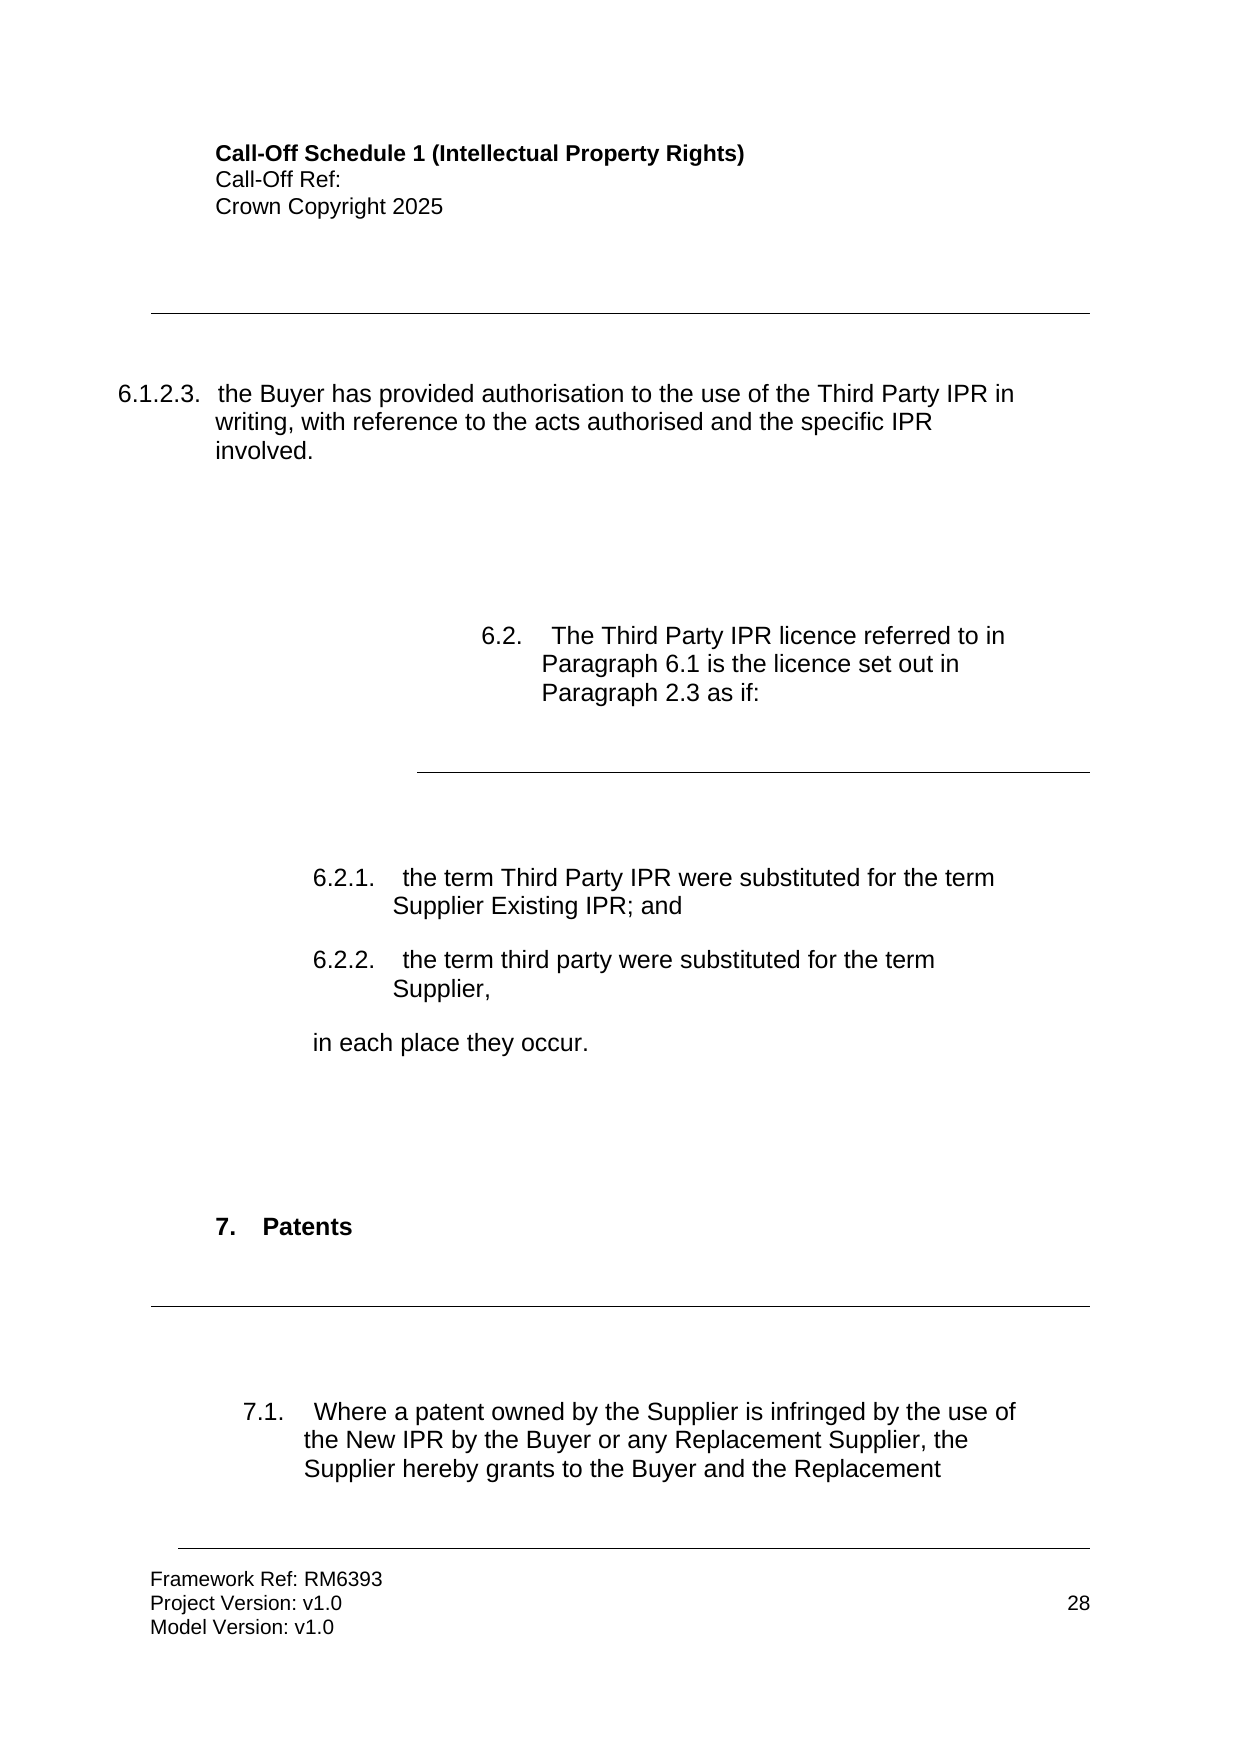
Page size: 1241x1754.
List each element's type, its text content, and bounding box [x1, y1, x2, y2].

subtitle the Buyer has provided authorisation to the use of the Third Party IPR in writing, with reference to the acts authorised and the specific IPR involved. [54, 315, 1089, 530]
subtitle The Third Party IPR licence referred to in Paragraph 6.1 is the licence set out in Paragraph 2.3 as if: [417, 557, 1089, 771]
subtitle the term third party were substituted for the term Supplier, [249, 880, 1089, 962]
subtitle the term Third Party IPR were substituted for the term Supplier Existing IPR; and [249, 799, 1089, 880]
subtitle Where a patent owned by the Supplier is infringed by the use of the New IPR by the Buyer or any Replacement Supplier, the Supplier hereby grants to the Buyer and the Replacement [179, 1333, 1089, 1547]
subtitle Patents [151, 1148, 1089, 1305]
text in each place they occur. [249, 962, 1089, 1121]
